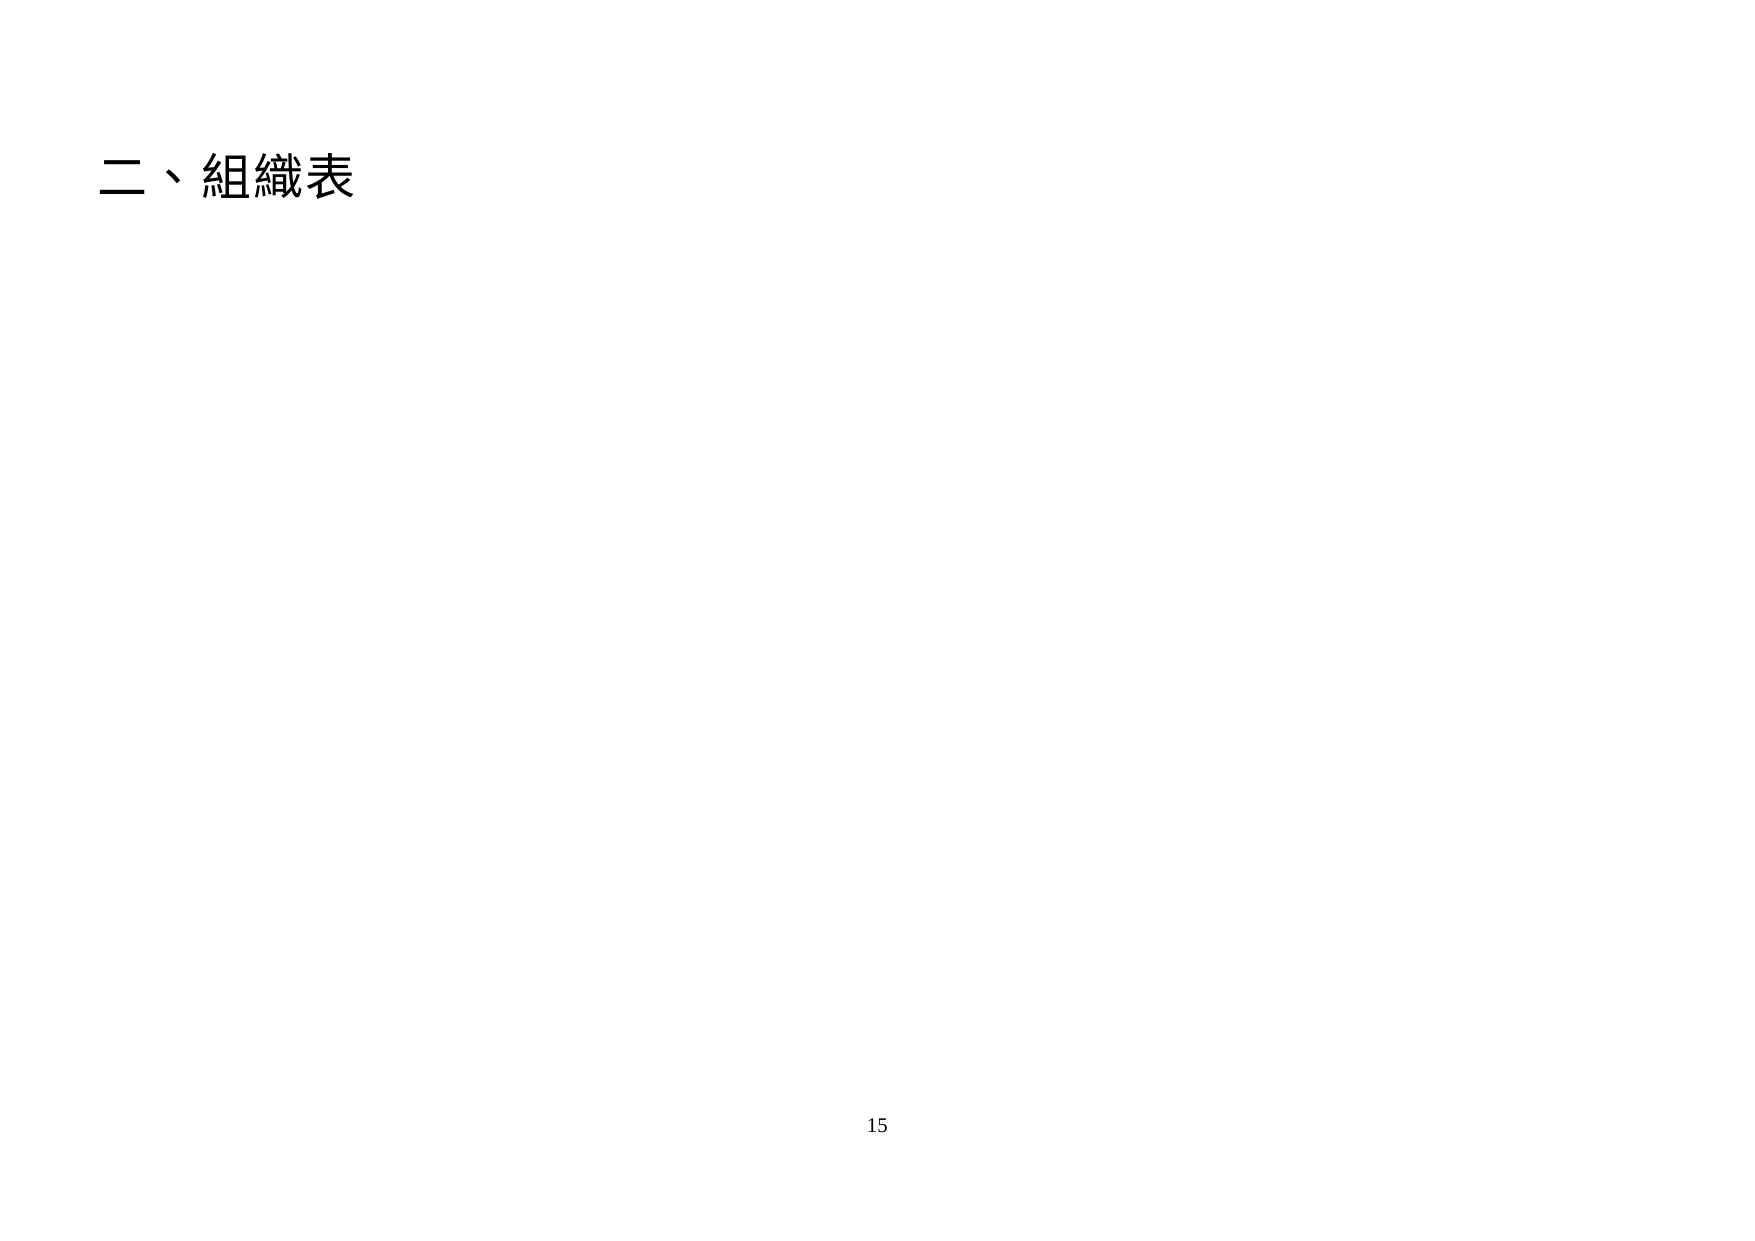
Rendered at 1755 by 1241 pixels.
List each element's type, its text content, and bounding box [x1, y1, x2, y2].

text 二、組織表 [96, 101, 1658, 226]
